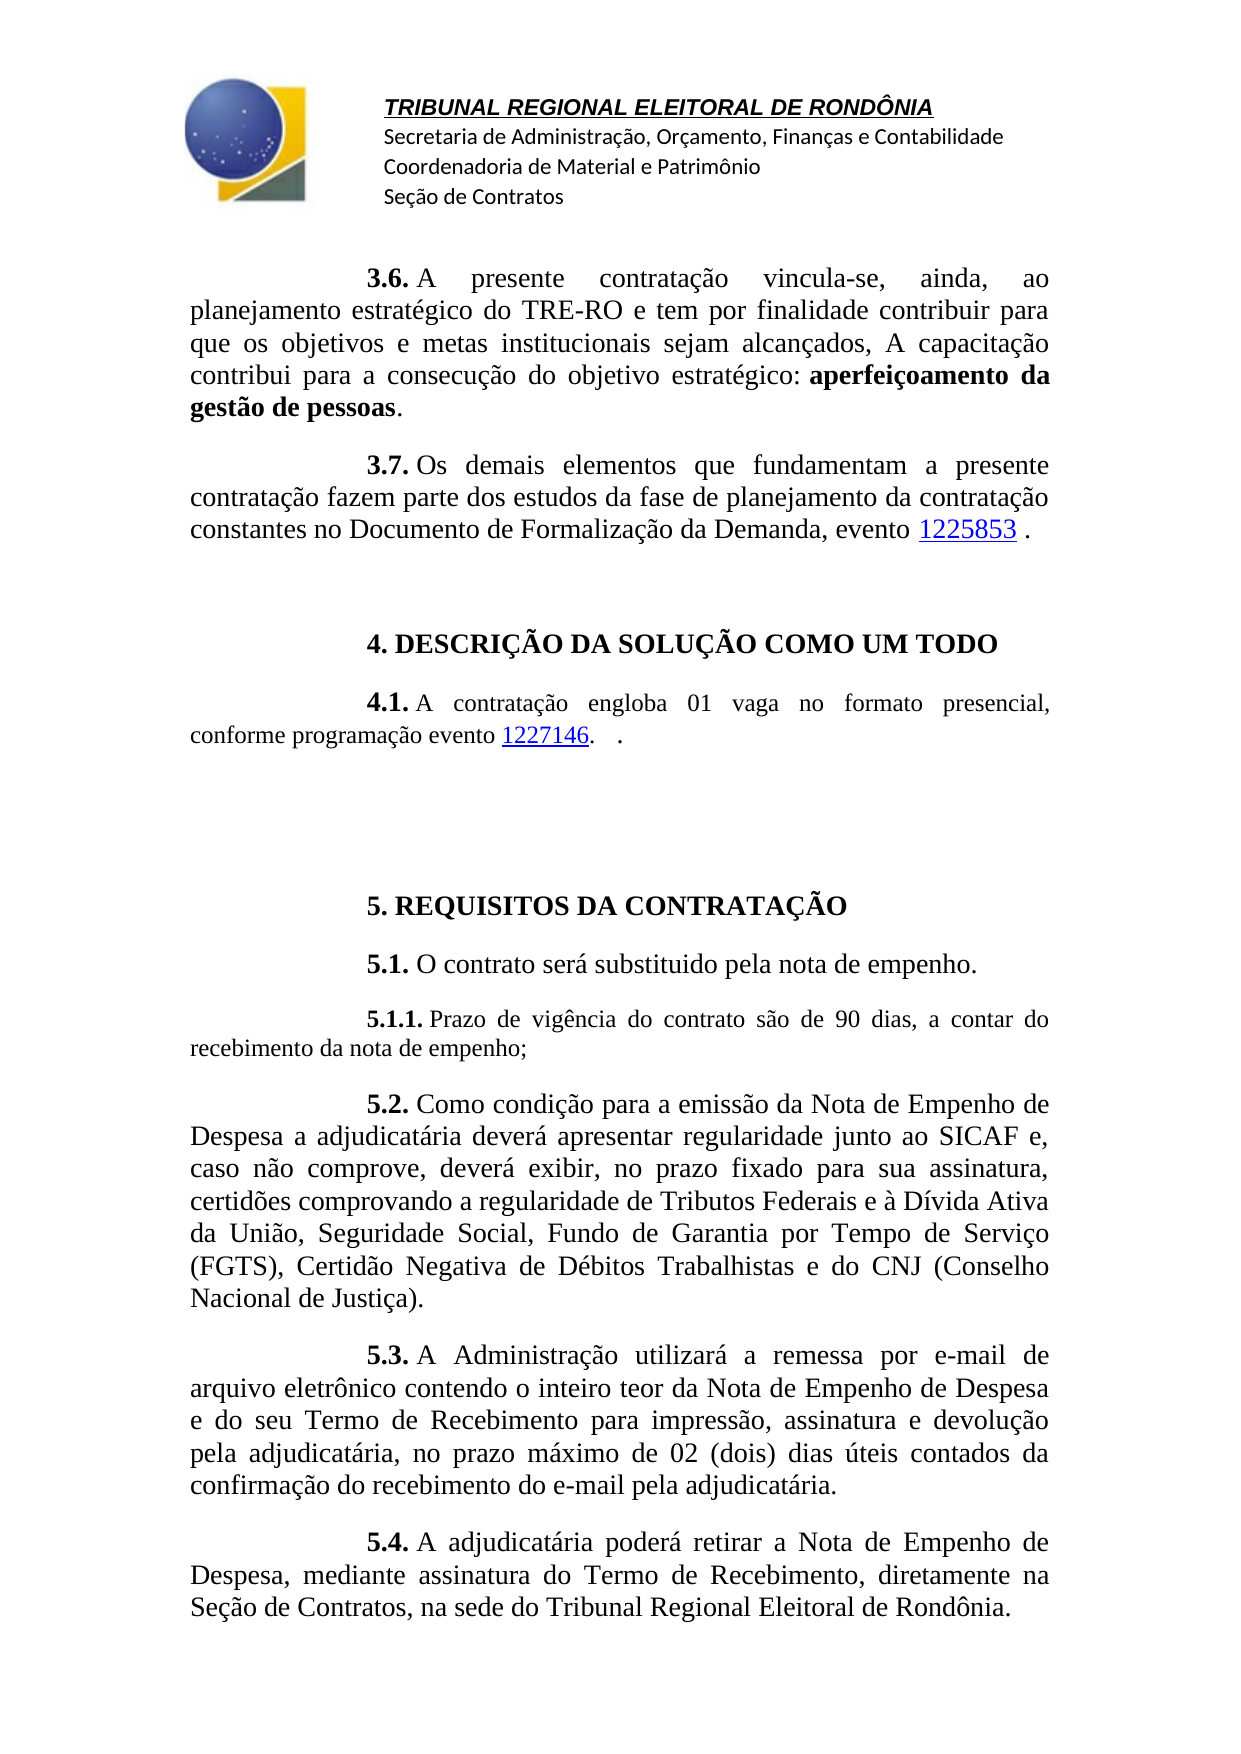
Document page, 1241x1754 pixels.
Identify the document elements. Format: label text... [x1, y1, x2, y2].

text 5.1.1. Prazo de vigência do contrato são de 90 dias, a contar do recebimento da nota de empenho; [190, 1004, 1051, 1062]
text 5.2. Como condição para a emissão da Nota de Empenho de Despesa a adjudicatária deverá apresentar regularidade junto ao SICAF e, caso não comprove, deverá exibir, no prazo fixado para sua assinatura, certidões comprovando a regularidade de Tributos Federais e à Dívida Ativa da União, Seguridade Social, Fundo de Garantia por Tempo de Serviço (FGTS), Certidão Negativa de Débitos Trabalhistas e do CNJ (Conselho Nacional de Justiça). [190, 1087, 1051, 1313]
text 3.6. A presente contratação vincula-se, ainda, ao planejamento estratégico do TRE-RO e tem por finalidade contribuir para que os objetivos e metas institucionais sejam alcançados, A capacitação contribui para a consecução do objetivo estratégico: aperfeiçoamento da gestão de pessoas. [190, 261, 1051, 423]
text 5.1. O contrato será substituido pela nota de empenho. [190, 947, 1051, 979]
text 4. DESCRIÇÃO DA SOLUÇÃO COMO UM TODO [190, 627, 1051, 660]
text 5.4. A adjudicatária poderá retirar a Nota de Empenho de Despesa, mediante assinatura do Termo de Recebimento, diretamente na Seção de Contratos, na sede do Tribunal Regional Eleitoral de Rondônia. [190, 1525, 1051, 1623]
text 5.3. A Administração utilizará a remessa por e-mail de arquivo eletrônico contendo o inteiro teor da Nota de Empenho de Despesa e do seu Termo de Recebimento para impressão, assinatura e devolução pela adjudicatária, no prazo máximo de 02 (dois) dias úteis contados da confirmação do recebimento do e-mail pela adjudicatária. [190, 1338, 1051, 1500]
text 5. REQUISITOS DA CONTRATAÇÃO [190, 889, 1051, 922]
text 4.1. A contratação engloba 01 vaga no formato presencial, conforme programação evento 1227146. . [190, 685, 1051, 749]
text 3.7. Os demais elementos que fundamentam a presente contratação fazem parte dos estudos da fase de planejamento da contratação constantes no Documento de Formalização da Demanda, evento 1225853 . [190, 448, 1051, 545]
